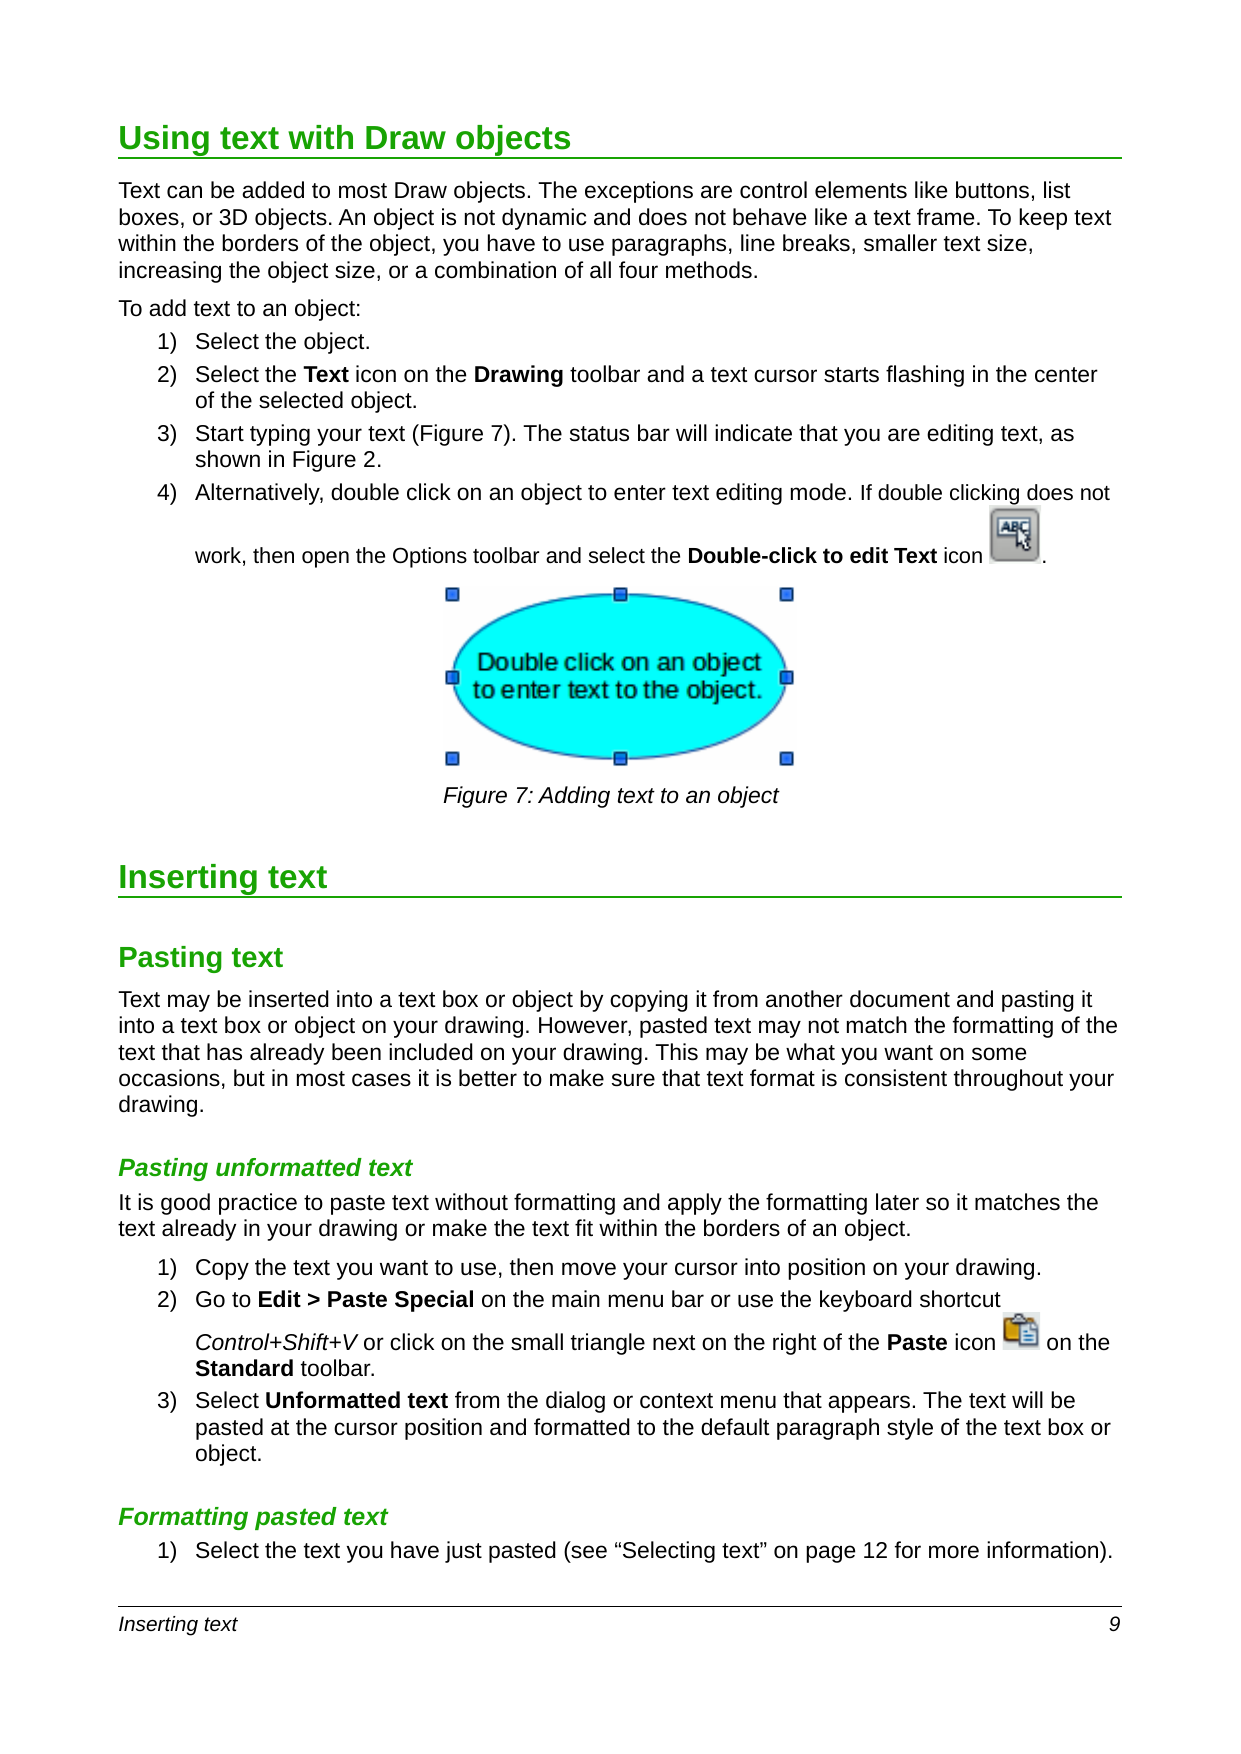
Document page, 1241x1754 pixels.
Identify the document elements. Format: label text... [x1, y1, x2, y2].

picture [989, 505, 1042, 564]
picture [442, 586, 798, 770]
list To add text to an object: [118, 295, 1122, 322]
text It is good practice to paste text without formatting and apply the formatting later so it matches the text already in your drawing or make the text fit within the borders of an object. [118, 1188, 1122, 1241]
subtitle Using text with Draw objects [118, 118, 1122, 157]
list Start typing your text (Figure 7). The status bar will indicate that you are editing text, as shown in Figure 2. [177, 420, 1122, 472]
subtitle Formatting pasted text [118, 1502, 1122, 1531]
subtitle Inserting text [118, 858, 1122, 896]
list Select the object. [177, 328, 1122, 354]
list Select the Text icon on the Drawing toolbar and a text cursor starts flashing in the center of the selected object. [177, 361, 1122, 413]
text Text can be added to most Draw objects. The exceptions are control elements like buttons, list boxes, or 3D objects. An object is not dynamic and does not behave like a text frame. To keep text within the borders of the object, you have to use paragraphs, line breaks, smaller text size, increasing the object size, or a combination of all four methods. [118, 177, 1122, 283]
list Select the text you have just pasted (see “Selecting text” on page 12 for more information). [177, 1537, 1122, 1564]
list Select Unformatted text from the dialog or context menu that appears. The text will be pasted at the cursor position and formatted to the default paragraph style of the text box or object. [177, 1387, 1122, 1467]
list Copy the text you want to use, then move your cursor into position on your drawing. [177, 1254, 1122, 1280]
text Figure 7: Adding text to an object [443, 782, 797, 809]
list Go to Edit > Paste Special on the main menu bar or use the keyboard shortcut Control+Shift+V or click on the small triangle next on the right of the Paste icon on the Standard toolbar. [177, 1286, 1122, 1381]
list Alternatively, double click on an object to enter text editing mode. If double clicking does not work, then open the Options toolbar and select the Double-click to edit Text icon . [177, 479, 1122, 568]
text Text may be inserted into a text box or object by copying it from another document and pasting it into a text box or object on your drawing. However, pasted text may not match the formatting of the text that has already been included on your drawing. This may be what you want on some occasions, but in most cases it is better to make sure that text format is consistent throughout your drawing. [118, 986, 1122, 1118]
picture [1002, 1312, 1040, 1350]
subtitle Pasting unformatted text [118, 1153, 1122, 1182]
subtitle Pasting text [118, 940, 1122, 973]
